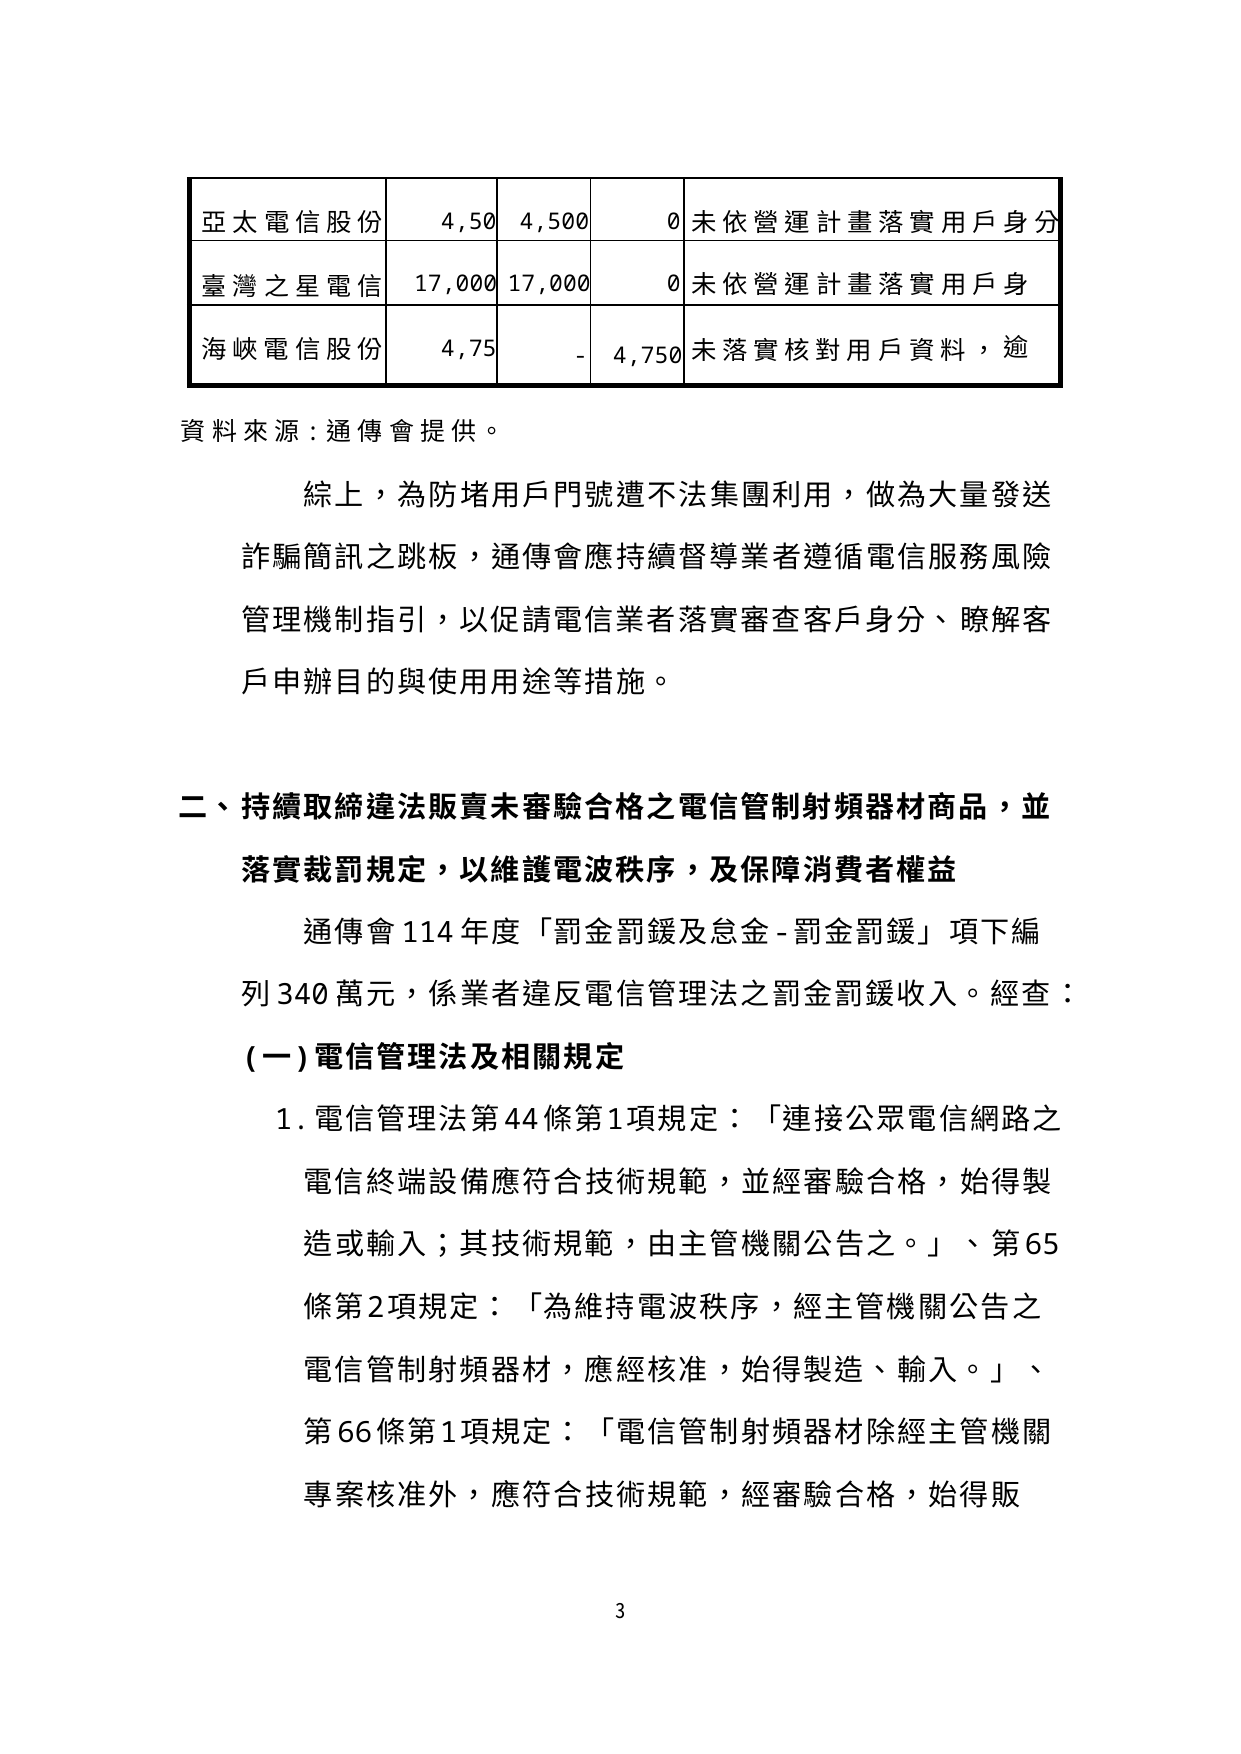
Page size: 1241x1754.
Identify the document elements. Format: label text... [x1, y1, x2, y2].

table_cell 未依營運計畫落實用戶身分查核。 [685, 241, 1058, 304]
table_cell 4,500 [498, 179, 590, 239]
text 通傳會114年度「罰金罰鍰及怠金-罰金罰鍰」項下編列340萬元，係業者違反電信管理法之罰金罰鍰收入。經查： [236, 888, 1063, 1013]
text (一)電信管理法及相關規定 [236, 1013, 1063, 1076]
table_cell 臺灣之星電信股份有限公司 [192, 241, 385, 304]
text 資料來源:通傳會提供。 [177, 388, 1063, 451]
table_cell 4,750 [591, 306, 683, 383]
table_cell 未依營運計畫落實用戶身分查核。 [685, 179, 1058, 239]
table_cell 4,500 [387, 179, 496, 239]
table_cell - [498, 306, 590, 383]
table_cell 亞太電信股份有限公司 [192, 179, 385, 239]
text 綜上，為防堵用戶門號遭不法集團利用，做為大量發送詐騙簡訊之跳板，通傳會應持續督導業者遵循電信服務風險管理機制指引，以促請電信業者落實審查客戶身分、瞭解客戶申辦目的與使用用途等措施。 [236, 451, 1063, 701]
table_cell 0 [591, 179, 683, 239]
table_cell 0 [591, 241, 683, 304]
table_cell 17,000 [498, 241, 590, 304]
text 二、持續取締違法販賣未審驗合格之電信管制射頻器材商品，並落實裁罰規定，以維護電波秩序，及保障消費者權益 [177, 763, 1063, 888]
text 1.電信管理法第44條第1項規定：「連接公眾電信網路之電信終端設備應符合技術規範，並經審驗合格，始得製造或輸入；其技術規範，由主管機關公告之。」、第65條第2項規定：「為維持電波秩序，經主管機關公告之電信管制射頻器材，應經核准，始得製造、輸入。」、第66條第1項規定：「電信管制射頻器材除經主管機關專案核准外，應符合技術規範，經審驗合格，始得販賣。」及第81條第1項規定：「違反第66條第1項規定，販賣未經審驗合格之電信管制射頻器材者，處警告或新臺幣1萬元以上20萬元以下罰鍰，並通知限期改正；屆期未改正者，得按次處罰。」。 [266, 1076, 1063, 1513]
table_cell 17,000 [387, 241, 496, 304]
table_cell 4,750 [387, 306, 496, 383]
table_cell 未落實核對用戶資料，逾期未繳已移送行政執行中。 [685, 306, 1058, 383]
table_cell 海峽電信股份有限公司 [192, 306, 385, 383]
